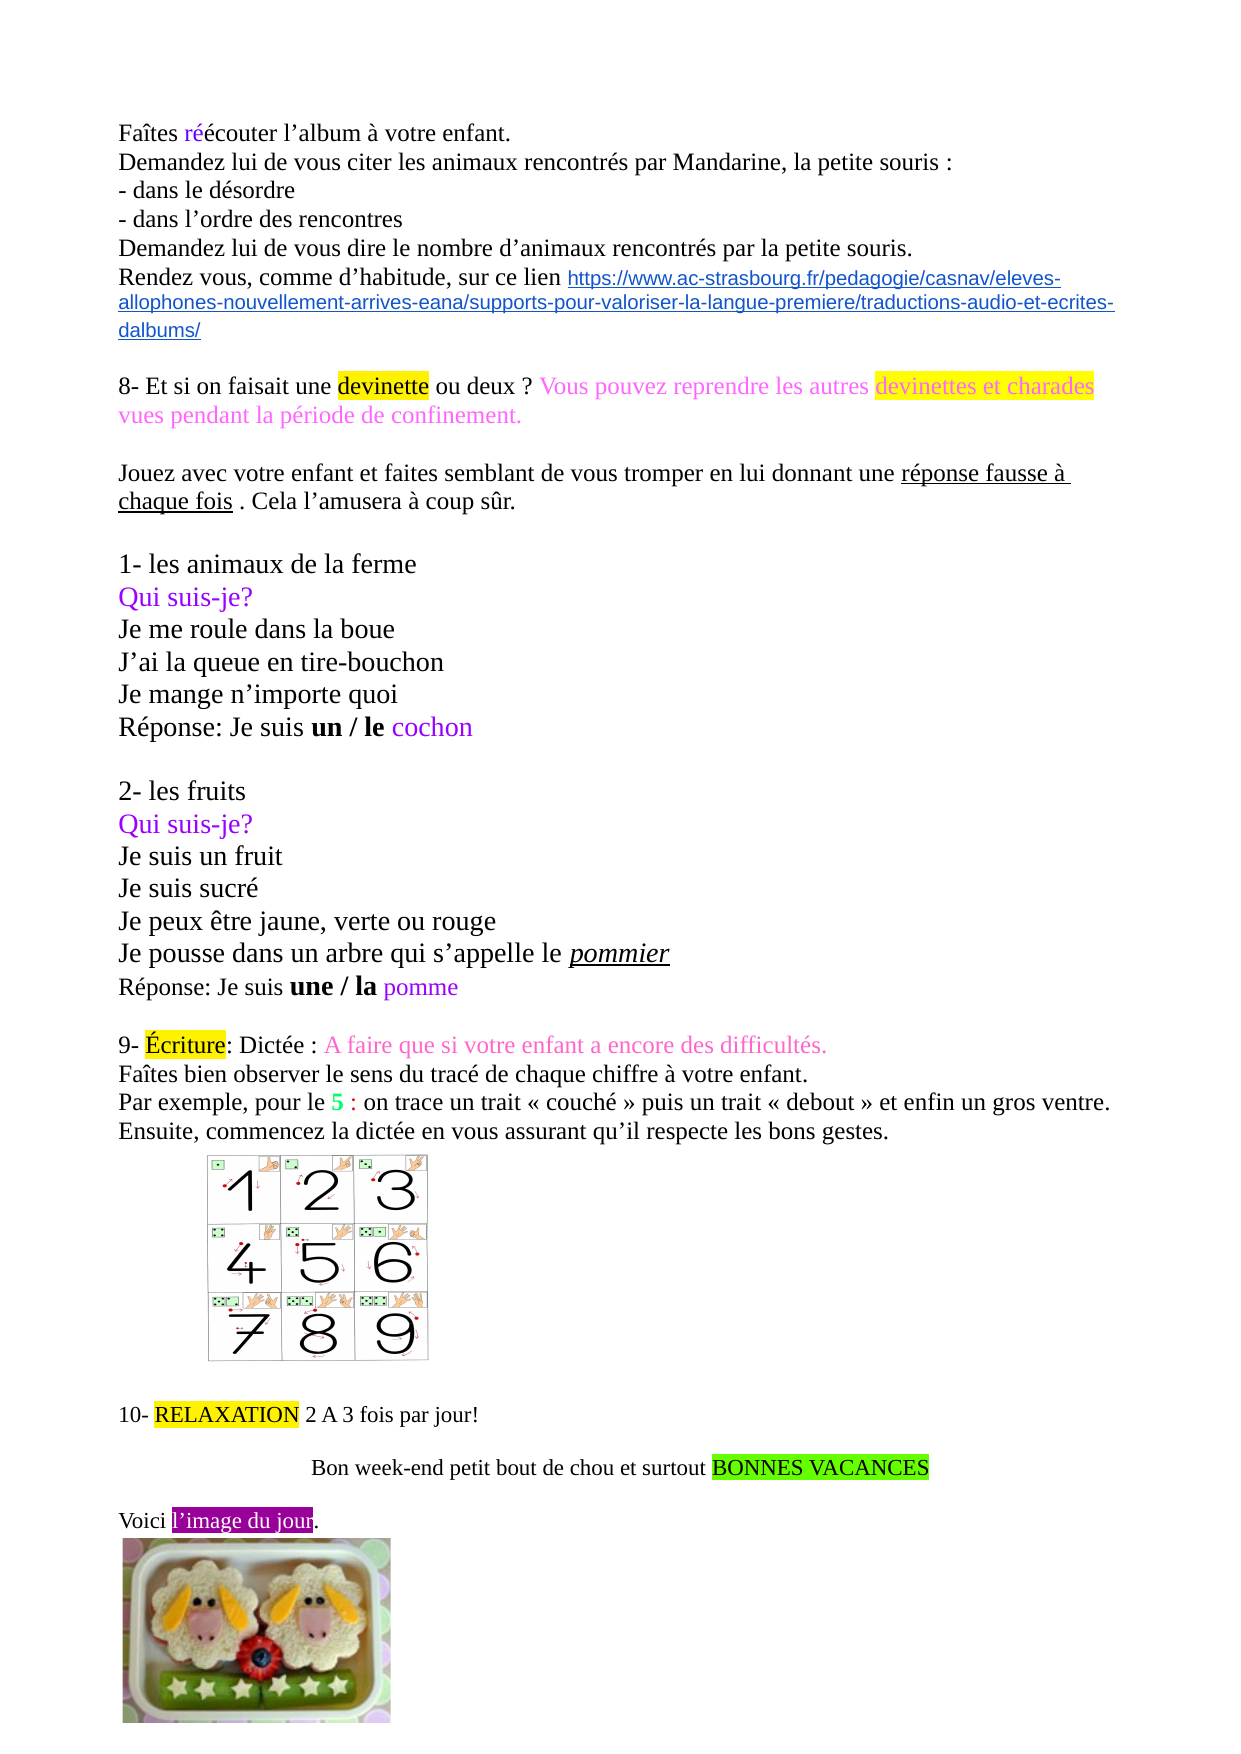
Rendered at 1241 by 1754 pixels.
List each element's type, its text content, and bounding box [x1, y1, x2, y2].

text Réponse: Je suis un / le cochon [118, 709, 1122, 742]
text - dans l’ordre des rencontres [118, 204, 1122, 233]
text Qui suis-je? [118, 580, 1122, 612]
text Je me roule dans la boue [118, 612, 1122, 645]
text Je mange n’importe quoi [118, 677, 1122, 709]
text Rendez vous, comme d’habitude, sur ce lien https://www.ac-strasbourg.fr/pedagogie/casnav/eleves-allophones-nouvellement-arrives-eana/supports-pour-valoriser-la-langue-premiere/traductions-audio-et-ecrites-dalbums/ [118, 262, 1122, 343]
text Je pousse dans un arbre qui s’appelle le pommier [118, 936, 1122, 969]
text Je peux être jaune, verte ou rouge [118, 904, 1122, 936]
text Demandez lui de vous dire le nombre d’animaux rencontrés par la petite souris. [118, 233, 1122, 262]
text Par exemple, pour le 5 : on trace un trait « couché » puis un trait « debout » et enfin un gros ventre. [118, 1087, 1122, 1116]
picture [122, 1538, 391, 1723]
text Je suis un fruit [118, 839, 1122, 872]
text 8- Et si on faisait une devinette ou deux ? Vous pouvez reprendre les autres devinettes et charades vues pendant la période de confinement. [118, 371, 1122, 429]
text 10- RELAXATION 2 A 3 fois par jour! [118, 1401, 1122, 1428]
text J’ai la queue en tire-bouchon [118, 645, 1122, 677]
text Bon week-end petit bout de chou et surtout BONNES VACANCES [118, 1454, 1122, 1480]
text Je suis sucré [118, 872, 1122, 904]
text Faîtes bien observer le sens du tracé de chaque chiffre à votre enfant. [118, 1059, 1122, 1087]
text Voici l’image du jour. [118, 1507, 1122, 1533]
text Qui suis-je? [118, 807, 1122, 839]
text 2- les fruits [118, 774, 1122, 807]
text Demandez lui de vous citer les animaux rencontrés par Mandarine, la petite souris : [118, 147, 1122, 176]
text Jouez avec votre enfant et faites semblant de vous tromper en lui donnant une réponse fausse à chaque fois . Cela l’amusera à coup sûr. [118, 458, 1122, 515]
text 9- Écriture: Dictée : A faire que si votre enfant a encore des difficultés. [118, 1030, 1122, 1059]
picture [206, 1153, 431, 1362]
text Faîtes réécouter l’album à votre enfant. [118, 118, 1122, 147]
text Ensuite, commencez la dictée en vous assurant qu’il respecte les bons gestes. [118, 1116, 1122, 1145]
text 1- les animaux de la ferme [118, 548, 1122, 580]
text - dans le désordre [118, 176, 1122, 204]
text Réponse: Je suis une / la pomme [118, 969, 1122, 1001]
